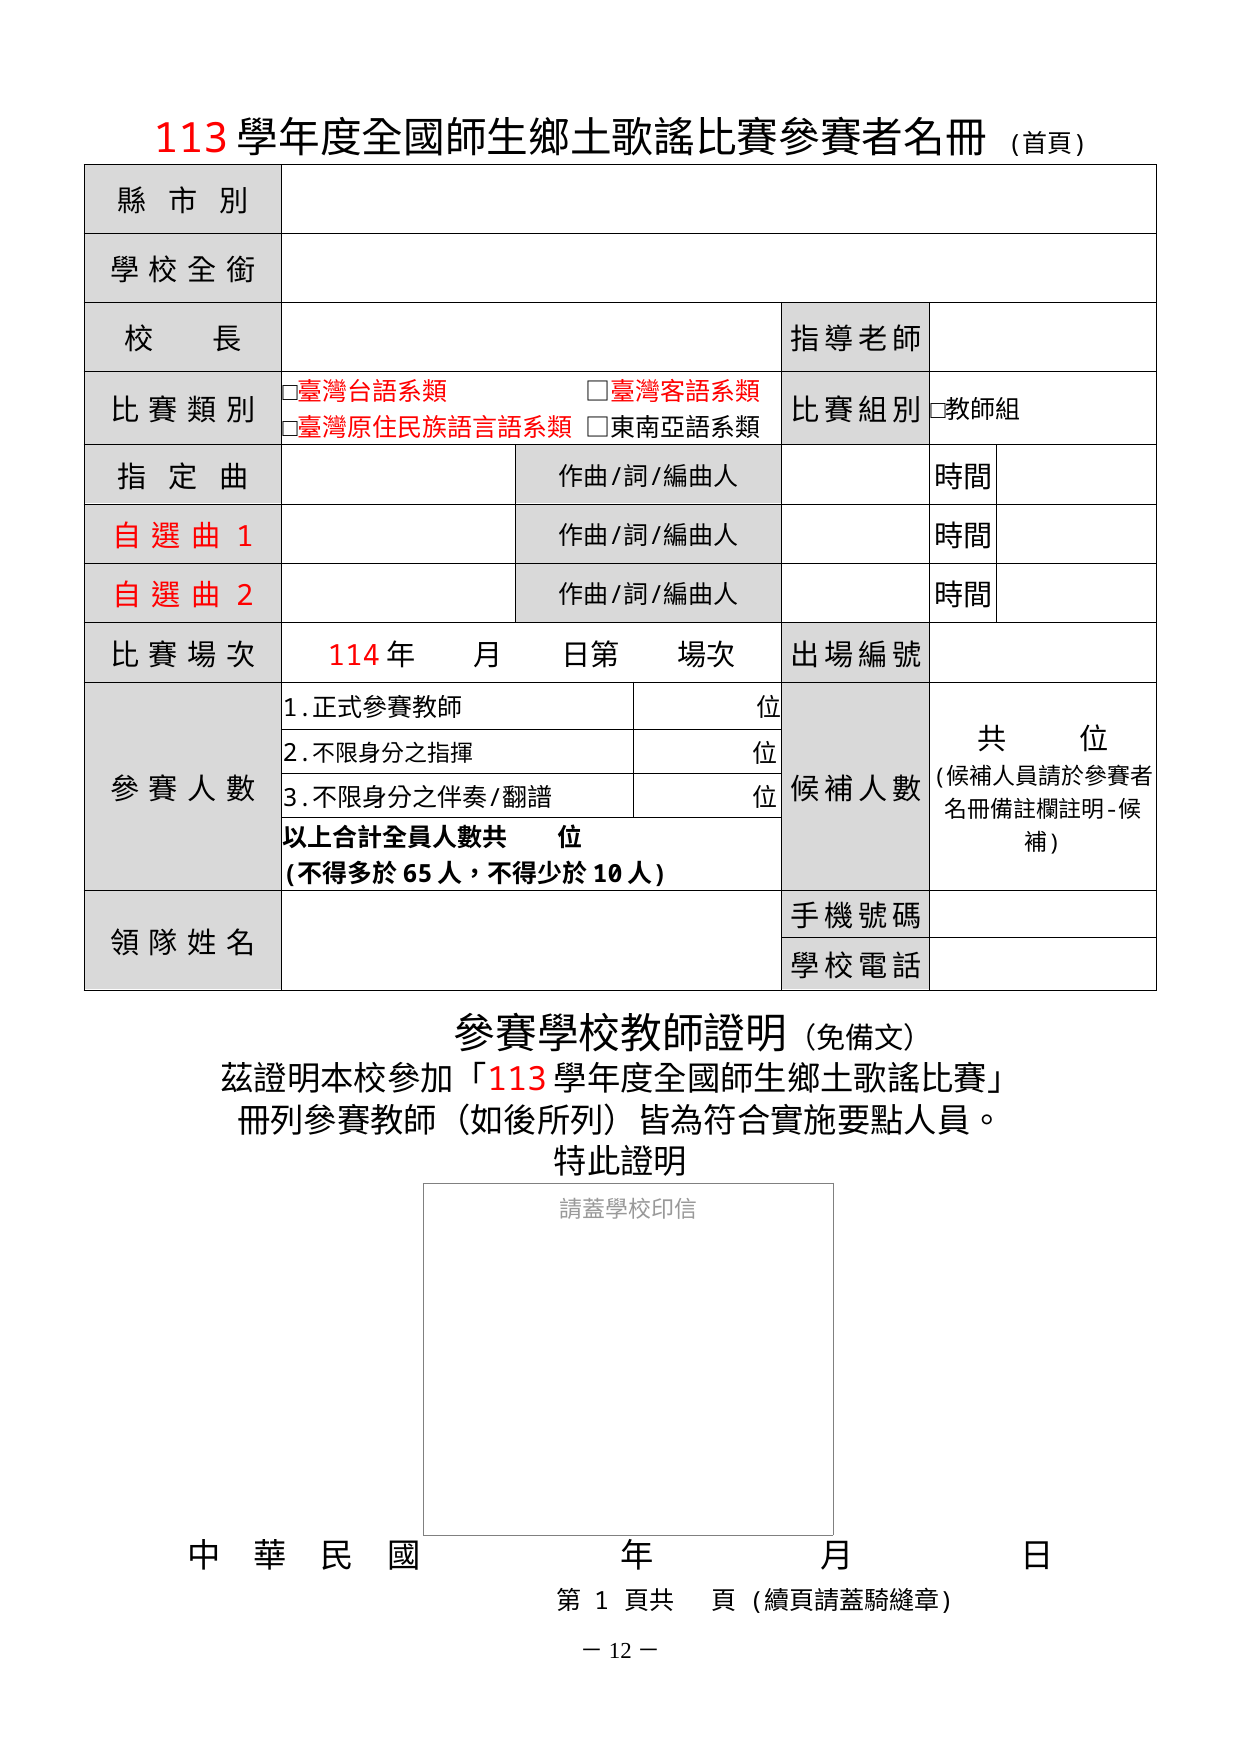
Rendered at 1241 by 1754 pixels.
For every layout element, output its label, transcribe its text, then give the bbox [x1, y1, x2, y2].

table_cell [930, 623, 1156, 682]
table_cell [782, 445, 929, 503]
table_cell 自選曲1 [85, 505, 281, 563]
table_cell 以上合計全員人數共 位 (不得多於65人，不得少於10人) [282, 818, 781, 890]
table_cell 位 [634, 774, 781, 817]
text 中 華 民 國 年 月 日 [118, 1534, 1122, 1576]
table_header [282, 165, 1156, 233]
table_cell [282, 234, 1156, 302]
table_cell 共 位 (候補人員請於參賽者名冊備註欄註明-候補) [930, 683, 1156, 890]
table_cell 參賽人數 [85, 683, 281, 890]
table_cell 2.不限身分之指揮 [282, 730, 633, 773]
table_cell 作曲/詞/編曲人 [516, 445, 781, 503]
text 茲證明本校參加「113學年度全國師生鄉土歌謠比賽」 [118, 1057, 1122, 1099]
table_cell 手機號碼 [782, 891, 929, 937]
text 特此證明 [118, 1141, 1122, 1182]
table_cell [782, 505, 929, 563]
table_cell [930, 891, 1156, 937]
table_cell [782, 564, 929, 622]
text 第 1 頁共 頁 (續頁請蓋騎縫章) [118, 1576, 1122, 1618]
table_cell 作曲/詞/編曲人 [516, 505, 781, 563]
table_cell 時間 [930, 564, 996, 622]
table_cell [282, 445, 515, 503]
table_cell 學校全銜 [85, 234, 281, 302]
table_cell 時間 [930, 505, 996, 563]
table_cell 時間 [930, 445, 996, 503]
text 冊列參賽教師（如後所列）皆為符合實施要點人員。 [118, 1099, 1122, 1141]
table_cell 比賽組別 [782, 372, 929, 444]
table_cell 1.正式參賽教師 [282, 683, 633, 729]
table_cell [282, 303, 781, 371]
table_cell 位 [634, 683, 781, 729]
table_cell 位 [634, 730, 781, 773]
table_header 縣市別 [85, 165, 281, 233]
text 113學年度全國師生鄉土歌謠比賽參賽者名冊 (首頁) [118, 104, 1122, 164]
table_cell [930, 938, 1156, 989]
table_cell 指導老師 [782, 303, 929, 371]
table_cell [997, 564, 1156, 622]
table_cell □臺灣台語系類 □臺灣客語系類 □臺灣原住民族語言語系類 □東南亞語系類 [282, 372, 781, 444]
table_cell [282, 505, 515, 563]
table_cell 作曲/詞/編曲人 [516, 564, 781, 622]
table_cell 指定曲 [85, 445, 281, 503]
table_cell □教師組 [930, 372, 1156, 444]
table_cell 校長 [85, 303, 281, 371]
table_cell [997, 505, 1156, 563]
table_cell 領隊姓名 [85, 891, 281, 989]
text 參賽學校教師證明（免備文） [118, 1016, 1122, 1057]
table_cell [282, 564, 515, 622]
table_cell 自選曲2 [85, 564, 281, 622]
table_cell 候補人數 [782, 683, 929, 890]
text 請蓋學校印信 [438, 1190, 818, 1224]
table_cell 比賽場次 [85, 623, 281, 682]
table_cell 學校電話 [782, 938, 929, 989]
table_cell [930, 303, 1156, 371]
table_cell 比賽類別 [85, 372, 281, 444]
table_cell [282, 891, 781, 989]
table_cell 3.不限身分之伴奏/翻譜 [282, 774, 633, 817]
table_cell 出場編號 [782, 623, 929, 682]
table_cell 114年 月 日第 場次 [282, 623, 781, 682]
table_cell [997, 445, 1156, 503]
